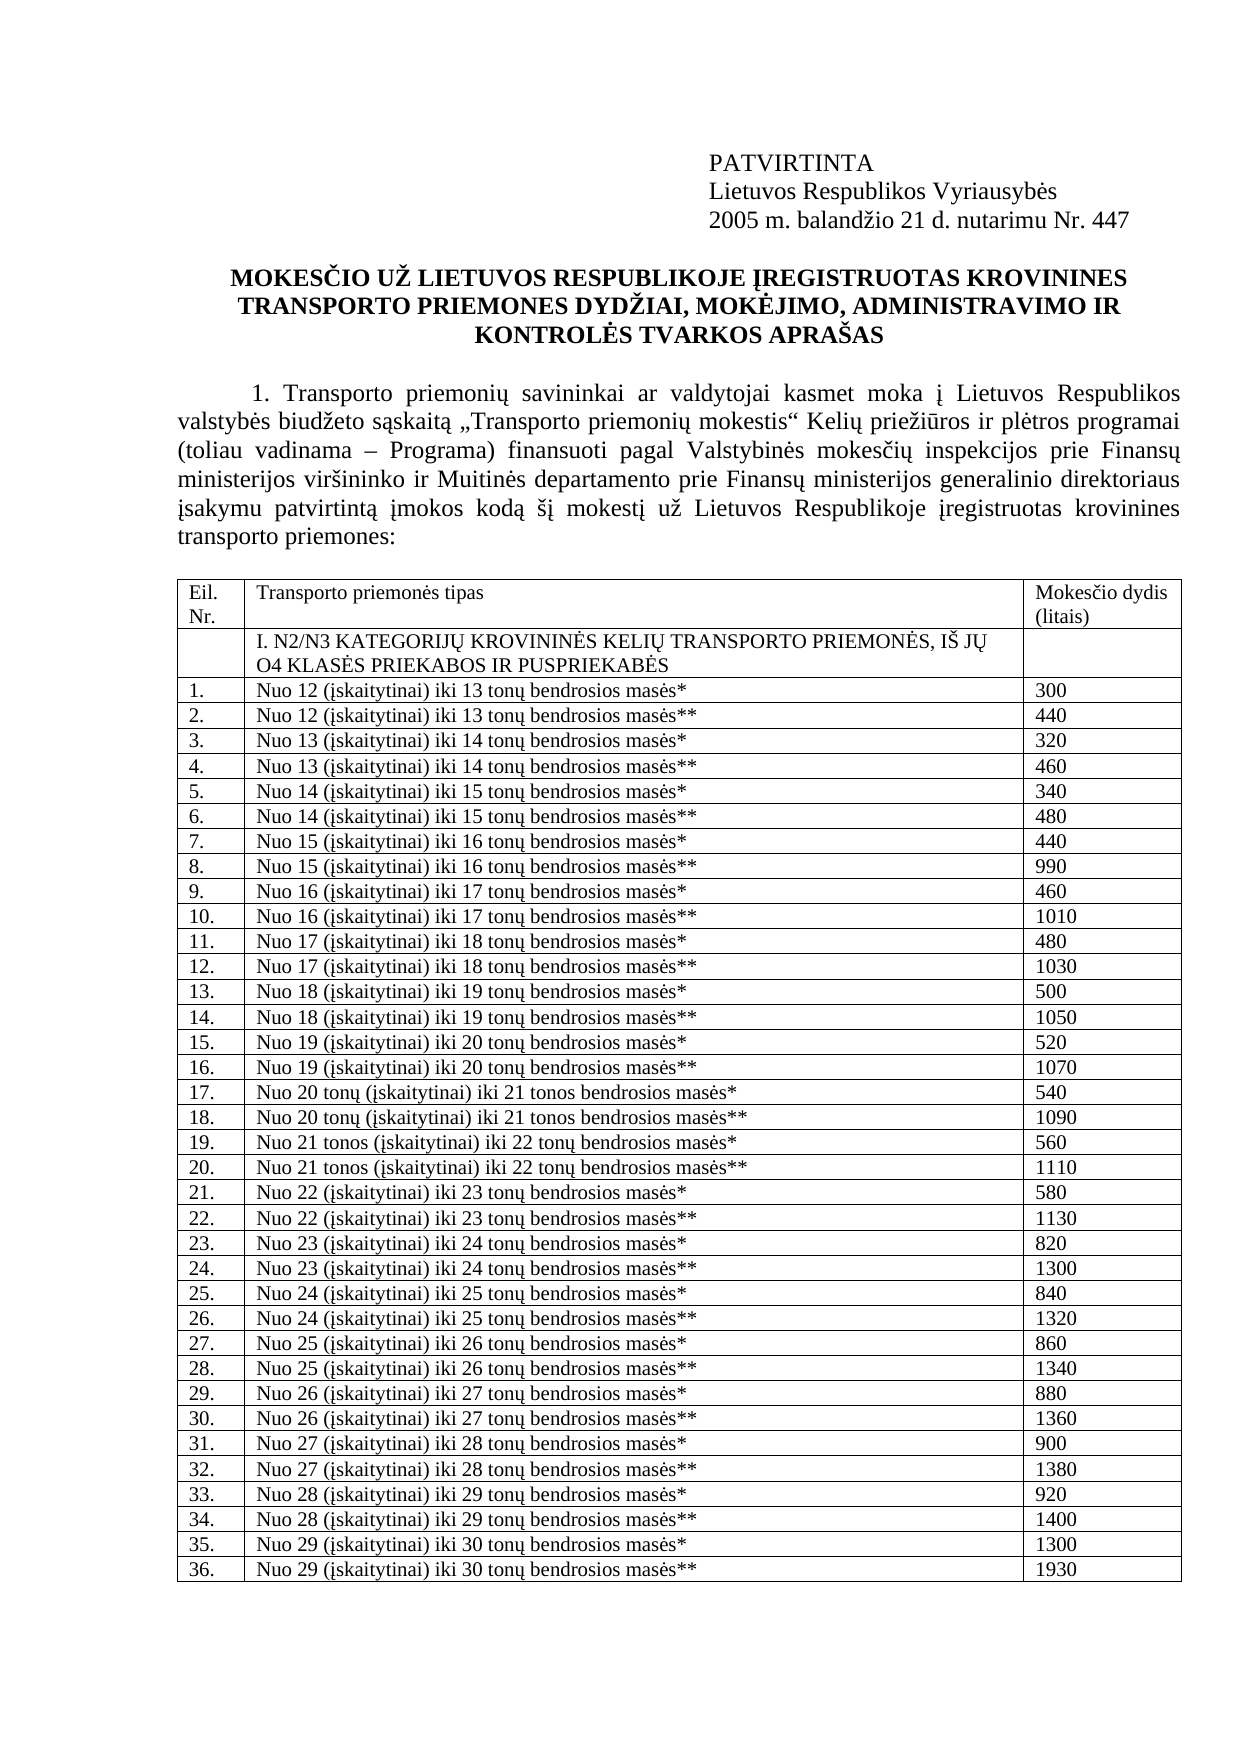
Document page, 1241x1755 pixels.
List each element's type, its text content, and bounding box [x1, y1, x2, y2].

table_cell Nuo 16 (įskaitytinai) iki 17 tonų bendrosios masės** [245, 904, 1023, 928]
table_cell 20. [178, 1155, 244, 1179]
table_cell Nuo 26 (įskaitytinai) iki 27 tonų bendrosios masės* [245, 1381, 1023, 1405]
table_cell 17. [178, 1080, 244, 1104]
table_cell 480 [1024, 929, 1181, 953]
table_cell [178, 629, 244, 677]
table_cell Nuo 20 tonų (įskaitytinai) iki 21 tonos bendrosios masės** [245, 1105, 1023, 1129]
table_cell Nuo 13 (įskaitytinai) iki 14 tonų bendrosios masės** [245, 754, 1023, 778]
table_cell 1360 [1024, 1406, 1181, 1430]
table_cell 1400 [1024, 1507, 1181, 1531]
text Lietuvos Respublikos Vyriausybės [177, 176, 1181, 205]
table_cell Nuo 15 (įskaitytinai) iki 16 tonų bendrosios masės* [245, 829, 1023, 853]
table_cell 1300 [1024, 1532, 1181, 1556]
table_cell 25. [178, 1281, 244, 1305]
table_cell 840 [1024, 1281, 1181, 1305]
table_cell 320 [1024, 729, 1181, 752]
table_cell 460 [1024, 879, 1181, 903]
table_cell 10. [178, 904, 244, 928]
table_cell Nuo 29 (įskaitytinai) iki 30 tonų bendrosios masės** [245, 1557, 1023, 1581]
table_cell 22. [178, 1205, 244, 1229]
table_cell 26. [178, 1306, 244, 1330]
table_cell Nuo 17 (įskaitytinai) iki 18 tonų bendrosios masės* [245, 929, 1023, 953]
table_cell Nuo 16 (įskaitytinai) iki 17 tonų bendrosios masės* [245, 879, 1023, 903]
table_cell Nuo 28 (įskaitytinai) iki 29 tonų bendrosios masės** [245, 1507, 1023, 1531]
table_cell 31. [178, 1431, 244, 1455]
table_cell 440 [1024, 703, 1181, 727]
text 1. Transporto priemonių savininkai ar valdytojai kasmet moka į Lietuvos Respublikos valstybės biudžeto sąskaitą „Transporto priemonių mokestis“ Kelių priežiūros ir plėtros programai (toliau vadinama – Programa) finansuoti pagal Valstybinės mokesčių inspekcijos prie Finansų ministerijos viršininko ir Muitinės departamento prie Finansų ministerijos generalinio direktoriaus įsakymu patvirtintą įmokos kodą šį mokestį už Lietuvos Respublikoje įregistruotas krovinines transporto priemones: [177, 378, 1181, 550]
table_cell 34. [178, 1507, 244, 1531]
table_cell 11. [178, 929, 244, 953]
table_cell 540 [1024, 1080, 1181, 1104]
table_cell Nuo 27 (įskaitytinai) iki 28 tonų bendrosios masės* [245, 1431, 1023, 1455]
table_cell 9. [178, 879, 244, 903]
table_cell 500 [1024, 980, 1181, 1003]
table_cell Nuo 23 (įskaitytinai) iki 24 tonų bendrosios masės** [245, 1256, 1023, 1280]
table_cell 1010 [1024, 904, 1181, 928]
table_cell Nuo 12 (įskaitytinai) iki 13 tonų bendrosios masės* [245, 678, 1023, 702]
table_cell 18. [178, 1105, 244, 1129]
table_cell 23. [178, 1231, 244, 1254]
table_cell 32. [178, 1456, 244, 1481]
table_cell 30. [178, 1406, 244, 1430]
table_cell 3. [178, 729, 244, 752]
table_cell Nuo 22 (įskaitytinai) iki 23 tonų bendrosios masės* [245, 1180, 1023, 1204]
text 2005 m. balandžio 21 d. nutarimu Nr. 447 [177, 205, 1181, 234]
table_cell [1024, 629, 1181, 677]
table_cell Nuo 24 (įskaitytinai) iki 25 tonų bendrosios masės** [245, 1306, 1023, 1330]
table_cell Nuo 19 (įskaitytinai) iki 20 tonų bendrosios masės* [245, 1030, 1023, 1054]
table_cell 2. [178, 703, 244, 727]
table_cell 480 [1024, 804, 1181, 828]
table_cell Nuo 15 (įskaitytinai) iki 16 tonų bendrosios masės** [245, 854, 1023, 878]
table_cell 12. [178, 954, 244, 978]
table_cell 6. [178, 804, 244, 828]
table_cell 1050 [1024, 1005, 1181, 1029]
table_cell Nuo 19 (įskaitytinai) iki 20 tonų bendrosios masės** [245, 1055, 1023, 1079]
table_cell 29. [178, 1381, 244, 1405]
table_cell 8. [178, 854, 244, 878]
table_cell 14. [178, 1005, 244, 1029]
table_cell 24. [178, 1256, 244, 1280]
table_cell Nuo 25 (įskaitytinai) iki 26 tonų bendrosios masės* [245, 1331, 1023, 1355]
table_cell Nuo 14 (įskaitytinai) iki 15 tonų bendrosios masės** [245, 804, 1023, 828]
table_cell 1320 [1024, 1306, 1181, 1330]
table_cell Nuo 21 tonos (įskaitytinai) iki 22 tonų bendrosios masės** [245, 1155, 1023, 1179]
table_cell Nuo 26 (įskaitytinai) iki 27 tonų bendrosios masės** [245, 1406, 1023, 1430]
table_cell 1340 [1024, 1356, 1181, 1380]
table_cell 4. [178, 754, 244, 778]
table_cell 5. [178, 779, 244, 803]
table_cell 880 [1024, 1381, 1181, 1405]
table_cell Nuo 27 (įskaitytinai) iki 28 tonų bendrosios masės** [245, 1456, 1023, 1481]
table_cell Nuo 25 (įskaitytinai) iki 26 tonų bendrosios masės** [245, 1356, 1023, 1380]
table_cell 460 [1024, 754, 1181, 778]
table_cell 1930 [1024, 1557, 1181, 1581]
table_cell 300 [1024, 678, 1181, 702]
table_cell Nuo 12 (įskaitytinai) iki 13 tonų bendrosios masės** [245, 703, 1023, 727]
table_cell 1070 [1024, 1055, 1181, 1079]
table_cell Nuo 24 (įskaitytinai) iki 25 tonų bendrosios masės* [245, 1281, 1023, 1305]
table_cell Nuo 22 (įskaitytinai) iki 23 tonų bendrosios masės** [245, 1205, 1023, 1229]
table_cell Nuo 23 (įskaitytinai) iki 24 tonų bendrosios masės* [245, 1231, 1023, 1254]
table_cell 1. [178, 678, 244, 702]
table_cell Nuo 28 (įskaitytinai) iki 29 tonų bendrosios masės* [245, 1482, 1023, 1506]
table_cell Nuo 18 (įskaitytinai) iki 19 tonų bendrosios masės* [245, 980, 1023, 1003]
table_cell I. N2/N3 KATEGORIJŲ KROVININĖS KELIŲ TRANSPORTO PRIEMONĖS, IŠ JŲ O4 KLASĖS PRIEKABOS IR PUSPRIEKABĖS [245, 629, 1023, 677]
table_cell Nuo 13 (įskaitytinai) iki 14 tonų bendrosios masės* [245, 729, 1023, 752]
table_cell 27. [178, 1331, 244, 1355]
table_header Transporto priemonės tipas [245, 580, 1023, 628]
table_cell Nuo 17 (įskaitytinai) iki 18 tonų bendrosios masės** [245, 954, 1023, 978]
table_cell Nuo 21 tonos (įskaitytinai) iki 22 tonų bendrosios masės* [245, 1130, 1023, 1154]
table_cell 900 [1024, 1431, 1181, 1455]
table_cell 1030 [1024, 954, 1181, 978]
table_header Mokesčio dydis (litais) [1024, 580, 1181, 628]
table_cell 440 [1024, 829, 1181, 853]
table_cell 990 [1024, 854, 1181, 878]
table_cell 820 [1024, 1231, 1181, 1254]
table_cell 560 [1024, 1130, 1181, 1154]
table_cell 1130 [1024, 1205, 1181, 1229]
text MOKESČIO UŽ LIETUVOS RESPUBLIKOJE ĮREGISTRUOTAS KROVININES TRANSPORTO PRIEMONES DYDŽIAI, MOKĖJIMO, ADMINISTRAVIMO IR KONTROLĖS TVARKOS APRAŠAS [177, 263, 1181, 349]
table_cell Nuo 14 (įskaitytinai) iki 15 tonų bendrosios masės* [245, 779, 1023, 803]
table_cell 19. [178, 1130, 244, 1154]
table_cell 21. [178, 1180, 244, 1204]
table_cell 36. [178, 1557, 244, 1581]
table_cell 33. [178, 1482, 244, 1506]
table_cell 1110 [1024, 1155, 1181, 1179]
table_cell 860 [1024, 1331, 1181, 1355]
table_cell 520 [1024, 1030, 1181, 1054]
table_cell 340 [1024, 779, 1181, 803]
table_header Eil. Nr. [178, 580, 244, 628]
table_cell 15. [178, 1030, 244, 1054]
table_cell Nuo 29 (įskaitytinai) iki 30 tonų bendrosios masės* [245, 1532, 1023, 1556]
table_cell Nuo 18 (įskaitytinai) iki 19 tonų bendrosios masės** [245, 1005, 1023, 1029]
table_cell 28. [178, 1356, 244, 1380]
table_cell 16. [178, 1055, 244, 1079]
table_cell 1090 [1024, 1105, 1181, 1129]
table_cell 35. [178, 1532, 244, 1556]
table_cell 580 [1024, 1180, 1181, 1204]
table_cell 7. [178, 829, 244, 853]
table_cell 1380 [1024, 1456, 1181, 1481]
text PATVIRTINTA [177, 148, 1181, 176]
table_cell 920 [1024, 1482, 1181, 1506]
table_cell Nuo 20 tonų (įskaitytinai) iki 21 tonos bendrosios masės* [245, 1080, 1023, 1104]
table_cell 13. [178, 980, 244, 1003]
table_cell 1300 [1024, 1256, 1181, 1280]
